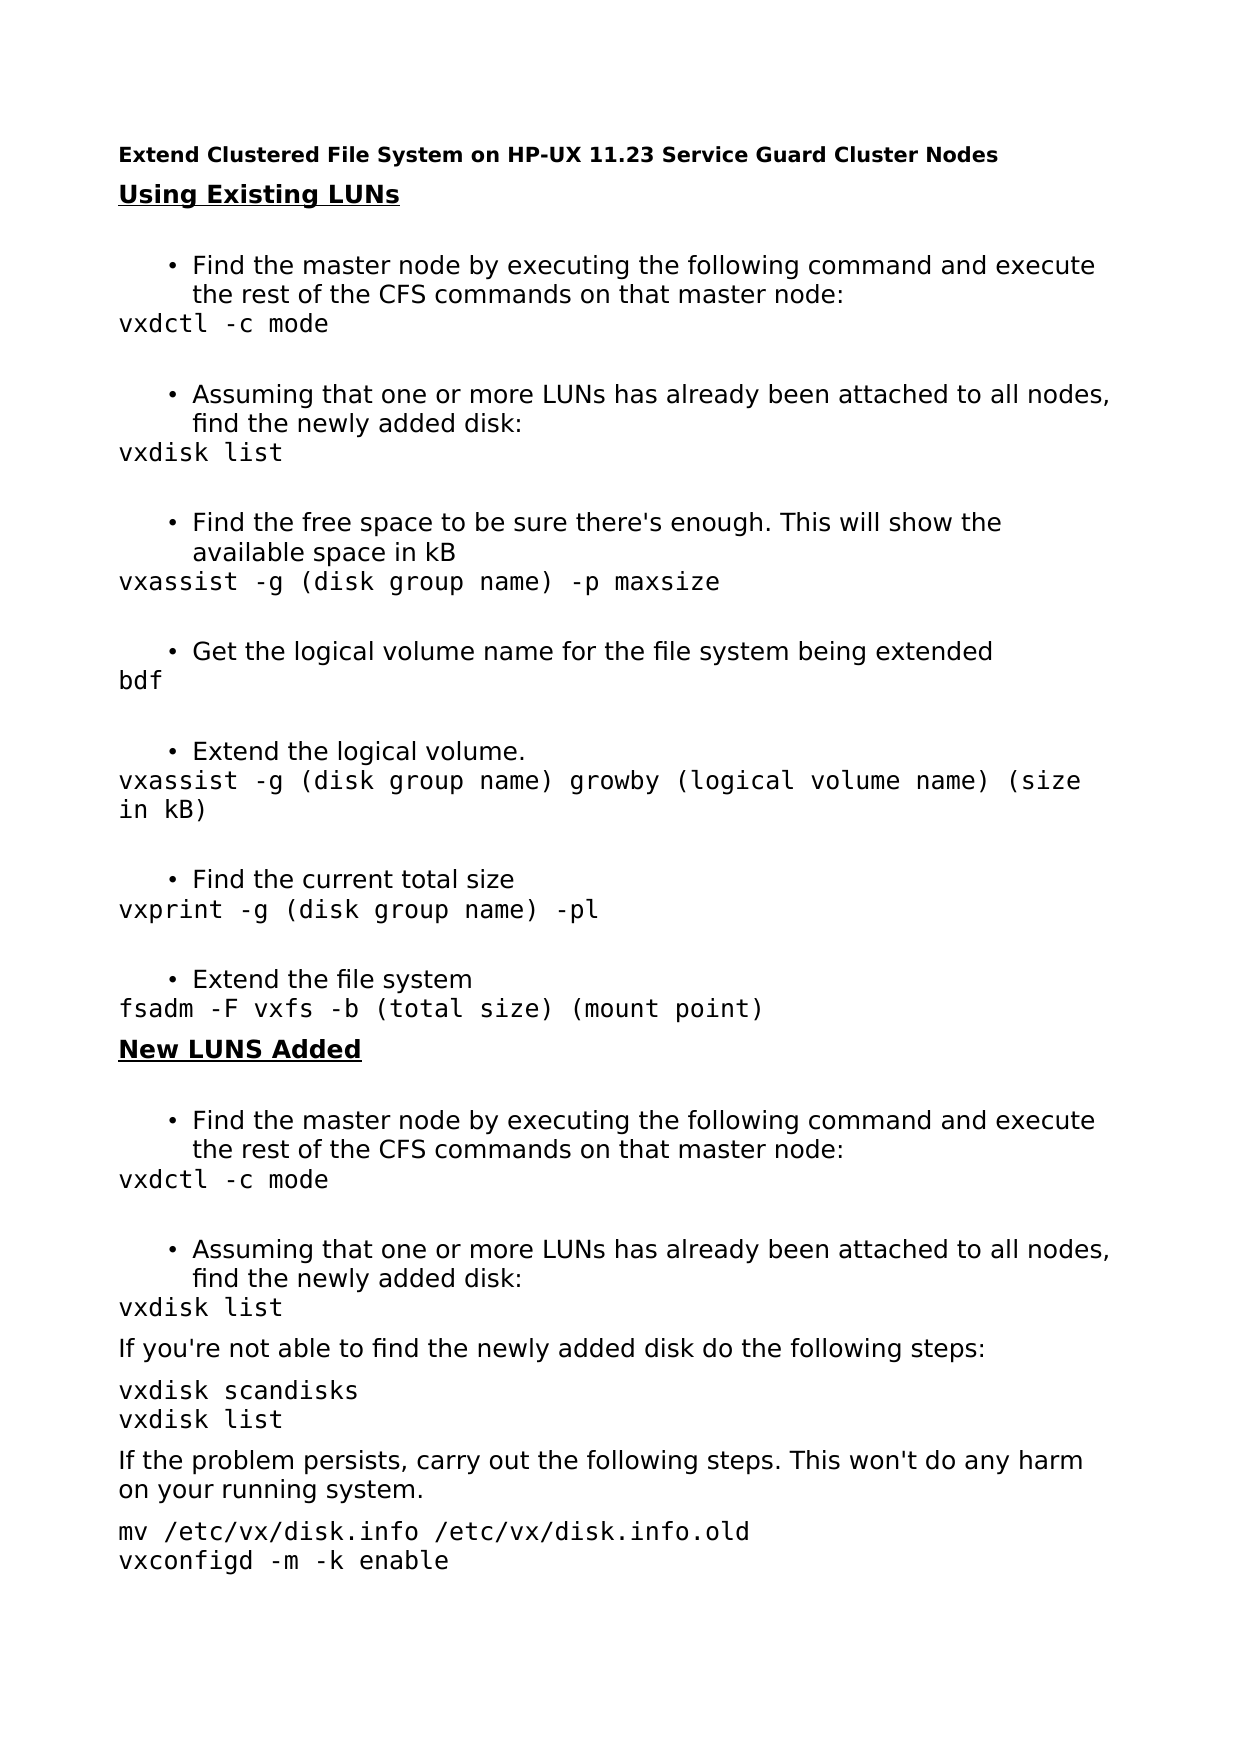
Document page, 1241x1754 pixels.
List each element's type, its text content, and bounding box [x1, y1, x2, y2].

list Find the free space to be sure there's enough. This will show the available space in kB [177, 508, 1122, 567]
text vxassist -g (disk group name) -p maxsize [118, 567, 1122, 596]
list Assuming that one or more LUNs has already been attached to all nodes, find the newly added disk: [177, 1235, 1122, 1293]
list Get the logical volume name for the file system being extended [177, 637, 1122, 666]
list Find the current total size [177, 866, 1122, 895]
text Using Existing LUNs [118, 180, 1122, 209]
text vxdisk scandisks vxdisk list [118, 1376, 1122, 1434]
text If you're not able to find the newly added disk do the following steps: [118, 1334, 1122, 1364]
text If the problem persists, carry out the following steps. This won't do any harm on your running system. [118, 1446, 1122, 1504]
list Extend the logical volume. [177, 737, 1122, 766]
text vxdctl -c mode [118, 1165, 1122, 1194]
list Assuming that one or more LUNs has already been attached to all nodes, find the newly added disk: [177, 380, 1122, 438]
list Find the master node by executing the following command and execute the rest of the CFS commands on that master node: [177, 1106, 1122, 1165]
subtitle Extend Clustered File System on HP-UX 11.23 Service Guard Cluster Nodes [118, 143, 1122, 167]
text New LUNS Added [118, 1035, 1122, 1064]
text vxdctl -c mode [118, 309, 1122, 338]
list Find the master node by executing the following command and execute the rest of the CFS commands on that master node: [177, 251, 1122, 309]
text vxdisk list [118, 438, 1122, 467]
text bdf [118, 666, 1122, 696]
text vxassist -g (disk group name) growby (logical volume name) (size in kB) [118, 766, 1122, 824]
list Extend the file system [177, 965, 1122, 994]
text vxprint -g (disk group name) -pl [118, 895, 1122, 924]
text fsadm -F vxfs -b (total size) (mount point) [118, 994, 1122, 1023]
text mv /etc/vx/disk.info /etc/vx/disk.info.old vxconfigd -m -k enable [118, 1517, 1122, 1575]
text vxdisk list [118, 1293, 1122, 1323]
